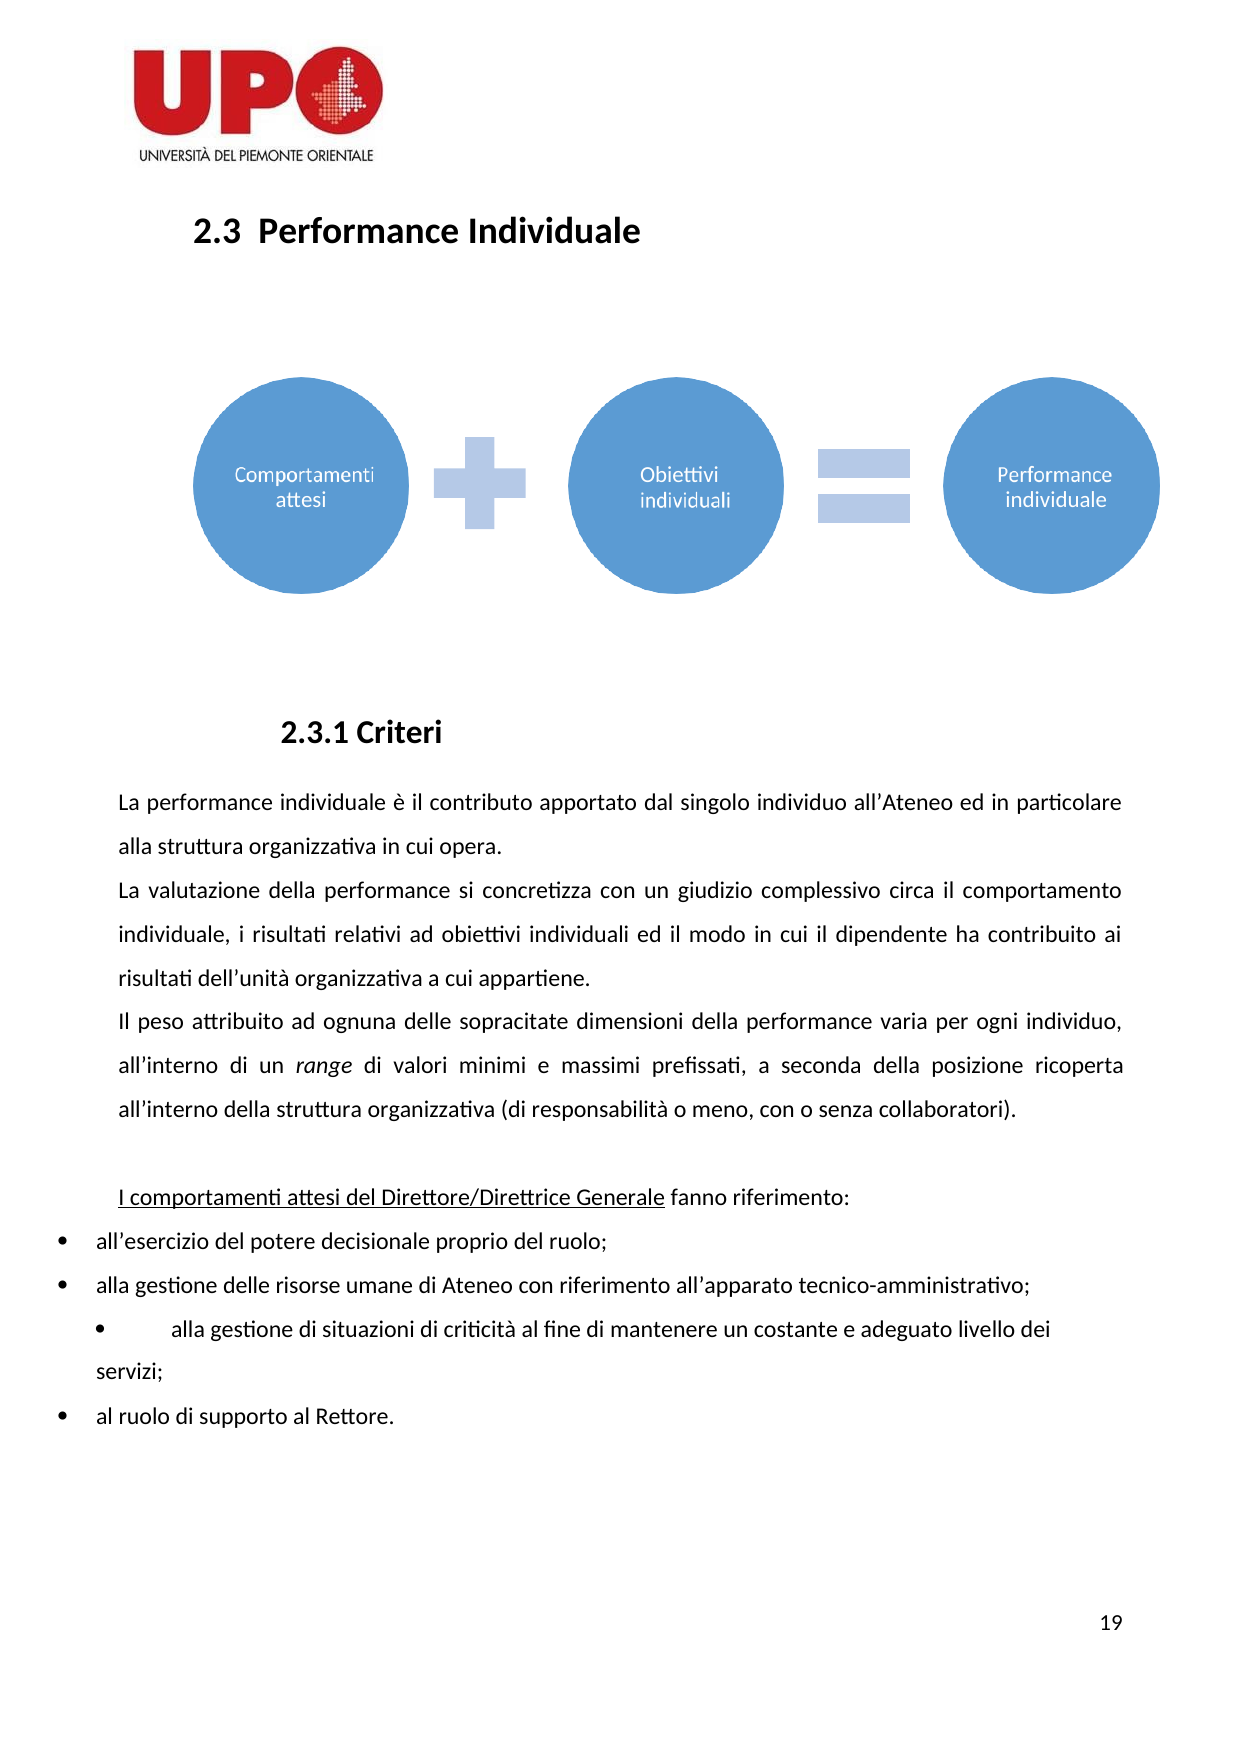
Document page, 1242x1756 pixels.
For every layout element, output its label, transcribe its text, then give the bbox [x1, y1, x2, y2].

text I comportamenti attesi del Direttore/Direttrice Generale fanno riferimento: [118, 1182, 1185, 1211]
list Criteri [280, 711, 1185, 752]
list all’esercizio del potere decisionale proprio del ruolo; [58, 1226, 1185, 1255]
list al ruolo di supporto al Rettore. [58, 1401, 1185, 1430]
list alla gestione di situazioni di criticità al fine di mantenere un costante e adeguato livello dei servizi; [96, 1314, 1075, 1385]
text La valutazione della performance si concretizza con un giudizio complessivo circa il comportamento individuale, i risultati relativi ad obiettivi individuali ed il modo in cui il dipendente ha contribuito ai risultati dell’unità organizzativa a cui appartiene. [118, 875, 1124, 992]
list alla gestione delle risorse umane di Ateneo con riferimento all’apparato tecnico-amministrativo; [58, 1270, 1185, 1299]
list Performance Individuale [193, 207, 1185, 253]
text La performance individuale è il contributo apportato dal singolo individuo all’Ateneo ed in particolare alla struttura organizzativa in cui opera. [118, 787, 1124, 860]
text Il peso attribuito ad ognuna delle sopracitate dimensioni della performance varia per ogni individuo, all’interno di un range di valori minimi e massimi prefissati, a seconda della posizione ricoperta all’interno della struttura organizzativa (di responsabilità o meno, con o senza collaboratori). [118, 1006, 1124, 1123]
